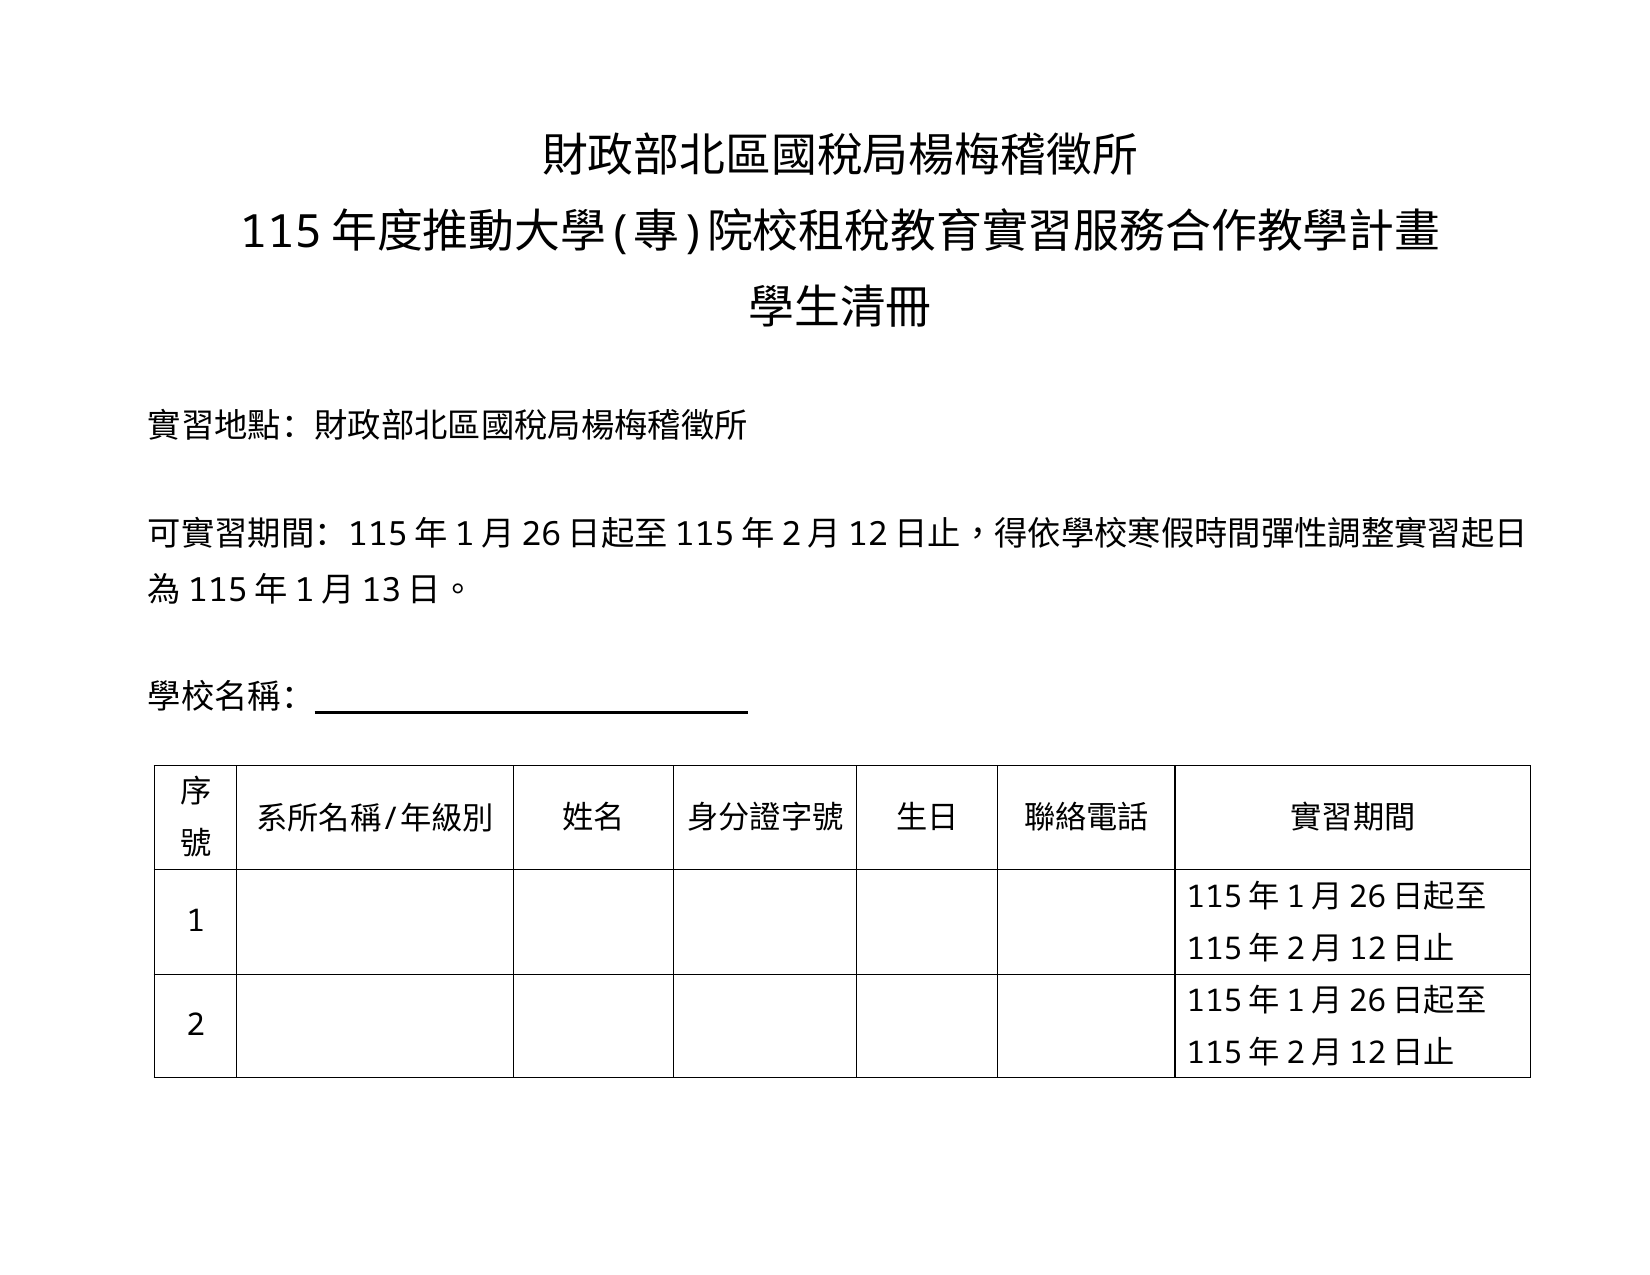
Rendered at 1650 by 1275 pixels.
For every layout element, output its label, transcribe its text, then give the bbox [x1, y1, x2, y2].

table_cell 2 [155, 975, 236, 1077]
table_cell [674, 870, 856, 974]
table_header 實習期間 [1176, 766, 1530, 869]
table_cell 1 [155, 870, 236, 974]
table_cell [998, 870, 1174, 974]
table_header 序號 [155, 766, 236, 869]
table_header 生日 [857, 766, 997, 869]
table_header 身分證字號 [674, 766, 856, 869]
table_cell [998, 975, 1174, 1077]
text 學生清冊 [148, 271, 1532, 337]
text 財政部北區國稅局楊梅稽徵所 [148, 118, 1532, 184]
table_cell [514, 975, 673, 1077]
table_cell [857, 870, 997, 974]
text 115年度推動大學(專)院校租稅教育實習服務合作教學計畫 [148, 194, 1532, 261]
table_cell [674, 975, 856, 1077]
table_header 系所名稱/年級別 [237, 766, 513, 869]
table_cell [857, 975, 997, 1077]
table_header 聯絡電話 [998, 766, 1174, 869]
table_cell [237, 975, 513, 1077]
table_cell [237, 870, 513, 974]
table_header 姓名 [514, 766, 673, 869]
table_cell 115年1月26日起至 115年2月12日止 [1176, 975, 1530, 1077]
text 可實習期間：115年1月26日起至115年2月12日止，得依學校寒假時間彈性調整實習起日為115年1月13日。 [148, 507, 1532, 611]
table_cell 115年1月26日起至 115年2月12日止 [1176, 870, 1530, 974]
table_cell [514, 870, 673, 974]
text 實習地點：財政部北區國稅局楊梅稽徵所 [148, 399, 1532, 447]
text 學校名稱： [148, 670, 1532, 718]
